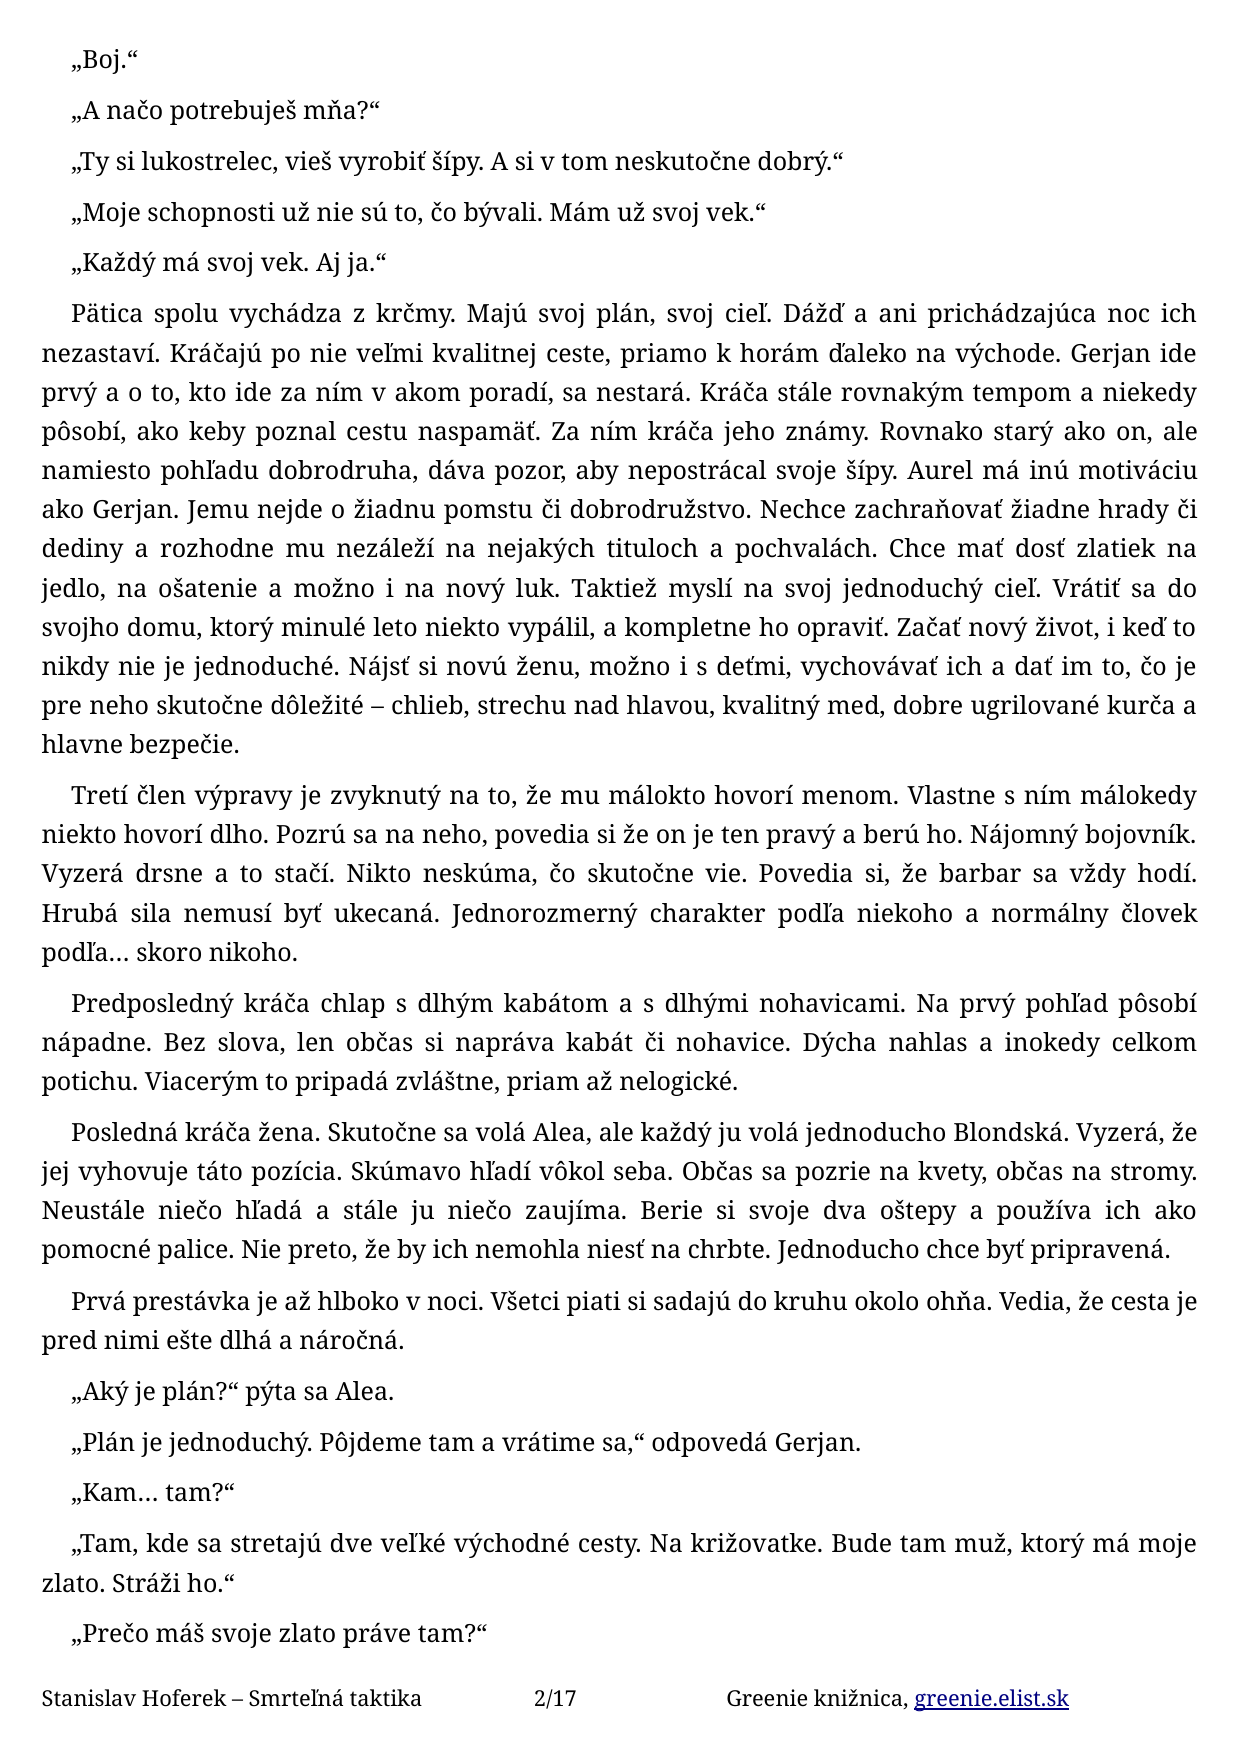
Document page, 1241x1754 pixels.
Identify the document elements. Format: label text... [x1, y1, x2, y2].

text „Plán je jednoduchý. Pôjdeme tam a vrátime sa,“ odpovedá Gerjan. [41, 1424, 1199, 1458]
text Posledná kráča žena. Skutočne sa volá Alea, ale každý ju volá jednoducho Blondská. Vyzerá, že jej vyhovuje táto pozícia. Skúmavo hľadí vôkol seba. Občas sa pozrie na kvety, občas na stromy. Neustále niečo hľadá a stále ju niečo zaujíma. Berie si svoje dva oštepy a používa ich ako pomocné palice. Nie preto, že by ich nemohla niesť na chrbte. Jednoducho chce byť pripravená. [41, 1115, 1199, 1266]
text „Kam… tam?“ [41, 1475, 1199, 1509]
text „Každý má svoj vek. Aj ja.“ [41, 245, 1199, 279]
text „Aký je plán?“ pýta sa Alea. [41, 1373, 1199, 1407]
text Tretí člen výpravy je zvyknutý na to, že mu málokto hovorí menom. Vlastne s ním málokedy niekto hovorí dlho. Pozrú sa na neho, povedia si že on je ten pravý a berú ho. Nájomný bojovník. Vyzerá drsne a to stačí. Nikto neskúma, čo skutočne vie. Povedia si, že barbar sa vždy hodí. Hrubá sila nemusí byť ukecaná. Jednorozmerný charakter podľa niekoho a normálny človek podľa… skoro nikoho. [41, 778, 1199, 968]
text Predposledný kráča chlap s dlhým kabátom a s dlhými nohavicami. Na prvý pohľad pôsobí nápadne. Bez slova, len občas si napráva kabát či nohavice. Dýcha nahlas a inokedy celkom potichu. Viacerým to pripadá zvláštne, priam až nelogické. [41, 985, 1199, 1098]
text „A načo potrebuješ mňa?“ [41, 92, 1199, 126]
text „Ty si lukostrelec, vieš vyrobiť šípy. A si v tom neskutočne dobrý.“ [41, 143, 1199, 177]
text Prvá prestávka je až hlboko v noci. Všetci piati si sadajú do kruhu okolo ohňa. Vedia, že cesta je pred nimi ešte dlhá a náročná. [41, 1283, 1199, 1356]
text „Boj.“ [41, 41, 1199, 75]
text Pätica spolu vychádza z krčmy. Majú svoj plán, svoj cieľ. Dážď a ani prichádzajúca noc ich nezastaví. Kráčajú po nie veľmi kvalitnej ceste, priamo k horám ďaleko na východe. Gerjan ide prvý a o to, kto ide za ním v akom poradí, sa nestará. Kráča stále rovnakým tempom a niekedy pôsobí, ako keby poznal cestu naspamäť. Za ním kráča jeho známy. Rovnako starý ako on, ale namiesto pohľadu dobrodruha, dáva pozor, aby nepostrácal svoje šípy. Aurel má inú motiváciu ako Gerjan. Jemu nejde o žiadnu pomstu či dobrodružstvo. Nechce zachraňovať žiadne hrady či dediny a rozhodne mu nezáleží na nejakých tituloch a pochvalách. Chce mať dosť zlatiek na jedlo, na ošatenie a možno i na nový luk. Taktiež myslí na svoj jednoduchý cieľ. Vrátiť sa do svojho domu, ktorý minulé leto niekto vypálil, a kompletne ho opraviť. Začať nový život, i keď to nikdy nie je jednoduché. Nájsť si novú ženu, možno i s deťmi, vychovávať ich a dať im to, čo je pre neho skutočne dôležité – chlieb, strechu nad hlavou, kvalitný med, dobre ugrilované kurča a hlavne bezpečie. [41, 296, 1199, 761]
text „Moje schopnosti už nie sú to, čo bývali. Mám už svoj vek.“ [41, 194, 1199, 228]
text „Prečo máš svoje zlato práve tam?“ [41, 1616, 1199, 1650]
text „Tam, kde sa stretajú dve veľké východné cesty. Na križovatke. Bude tam muž, ktorý má moje zlato. Stráži ho.“ [41, 1526, 1199, 1599]
